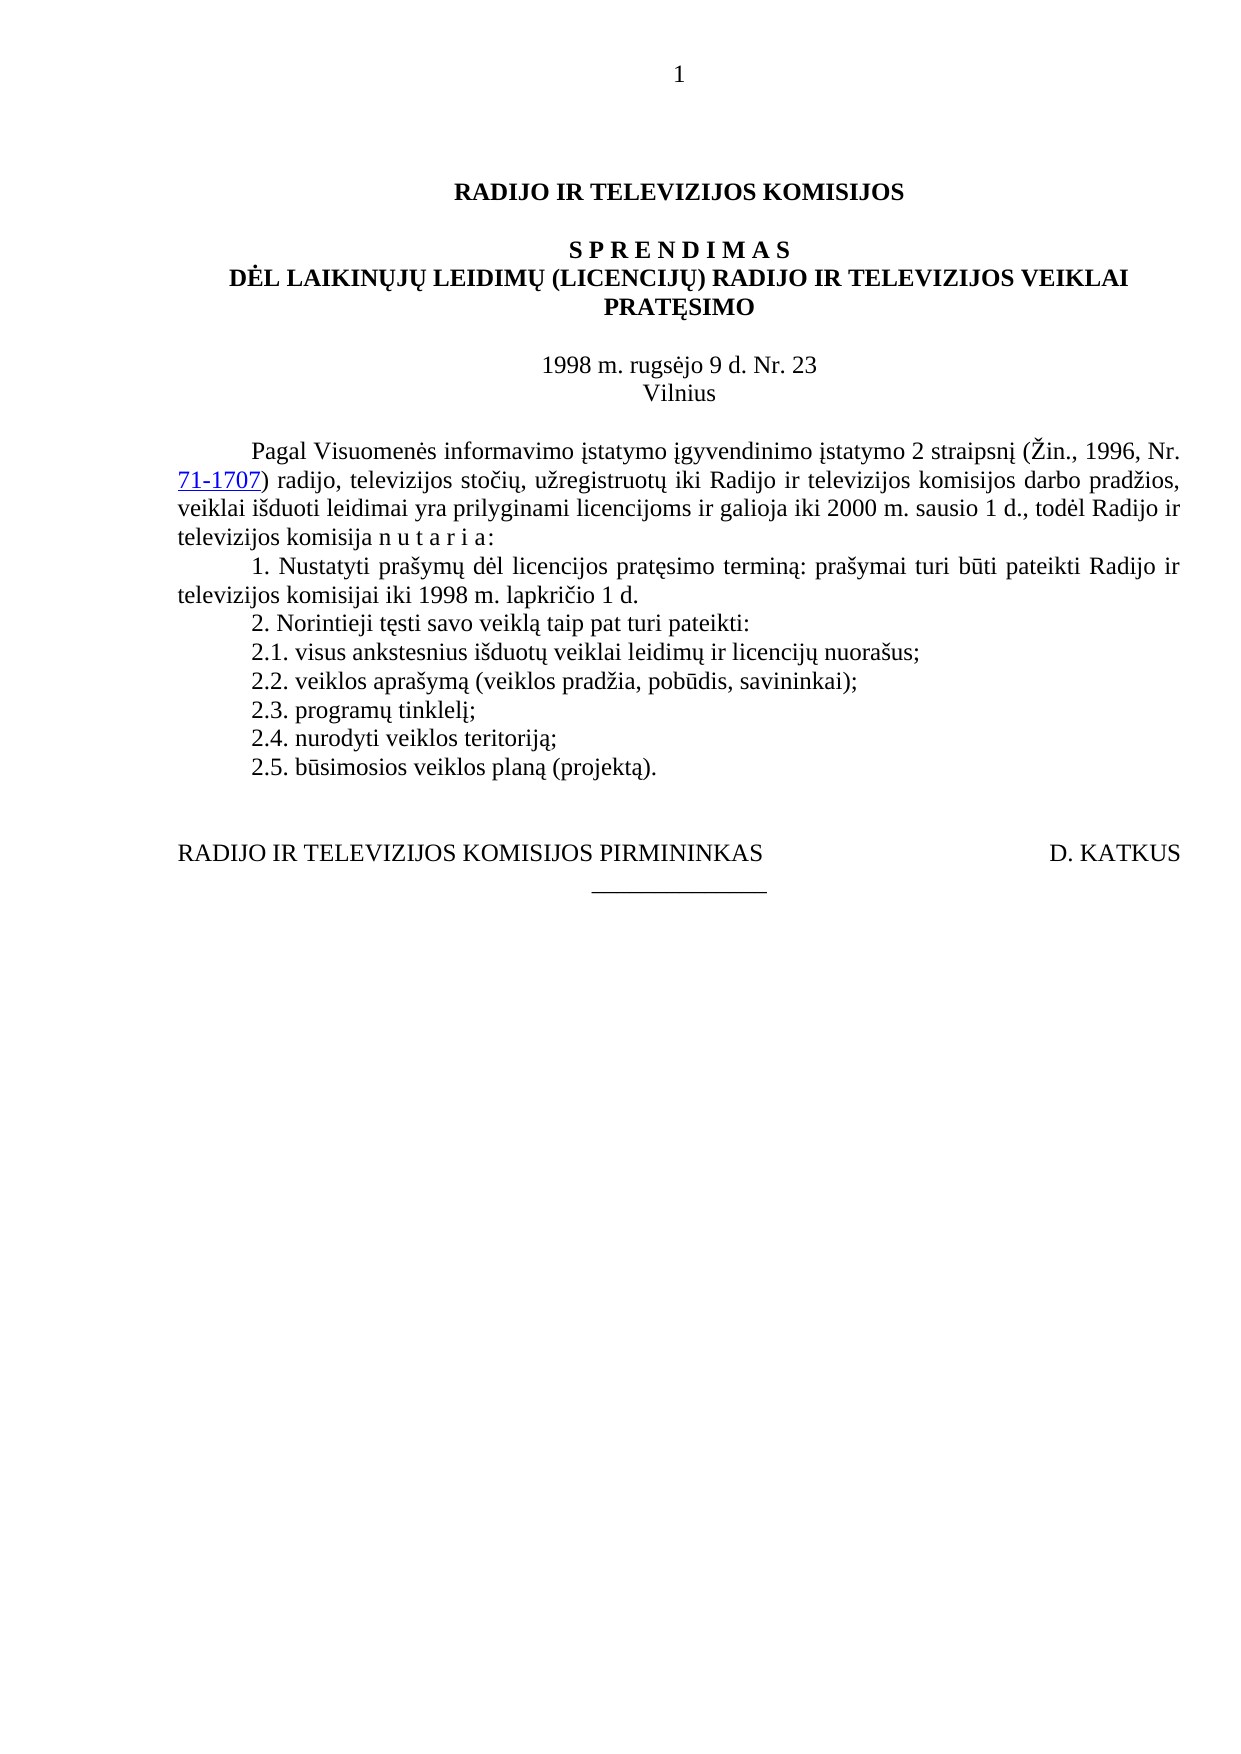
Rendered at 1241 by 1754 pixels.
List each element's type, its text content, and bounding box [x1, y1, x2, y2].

text RADIJO IR TELEVIZIJOS KOMISIJOS PIRMININKAS D. KATKUS [177, 838, 1181, 867]
text 2. Norintieji tęsti savo veiklą taip pat turi pateikti: [177, 608, 1181, 637]
text 2.3. programų tinklelį; [177, 695, 1181, 723]
text 2.2. veiklos aprašymą (veiklos pradžia, pobūdis, savininkai); [177, 666, 1181, 695]
text 2.5. būsimosios veiklos planą (projektą). [177, 752, 1181, 781]
text 2.1. visus ankstesnius išduotų veiklai leidimų ir licencijų nuorašus; [177, 637, 1181, 666]
text 2.4. nurodyti veiklos teritoriją; [177, 723, 1181, 752]
text Vilnius [177, 378, 1181, 407]
text 1998 m. rugsėjo 9 d. Nr. 23 [177, 350, 1181, 378]
text S P R E N D I M A S [177, 235, 1181, 263]
text ______________ [177, 867, 1181, 896]
text DĖL LAIKINŲJŲ LEIDIMŲ (LICENCIJŲ) RADIJO IR TELEVIZIJOS VEIKLAI PRATĘSIMO [177, 263, 1181, 321]
text 1. Nustatyti prašymų dėl licencijos pratęsimo terminą: prašymai turi būti pateikti Radijo ir televizijos komisijai iki 1998 m. lapkričio 1 d. [177, 551, 1181, 608]
text Pagal Visuomenės informavimo įstatymo įgyvendinimo įstatymo 2 straipsnį (Žin., 1996, Nr. 71-1707) radijo, televizijos stočių, užregistruotų iki Radijo ir televizijos komisijos darbo pradžios, veiklai išduoti leidimai yra prilyginami licencijoms ir galioja iki 2000 m. sausio 1 d., todėl Radijo ir televizijos komisija nutaria: [177, 436, 1181, 551]
text RADIJO IR TELEVIZIJOS KOMISIJOS [177, 177, 1181, 206]
